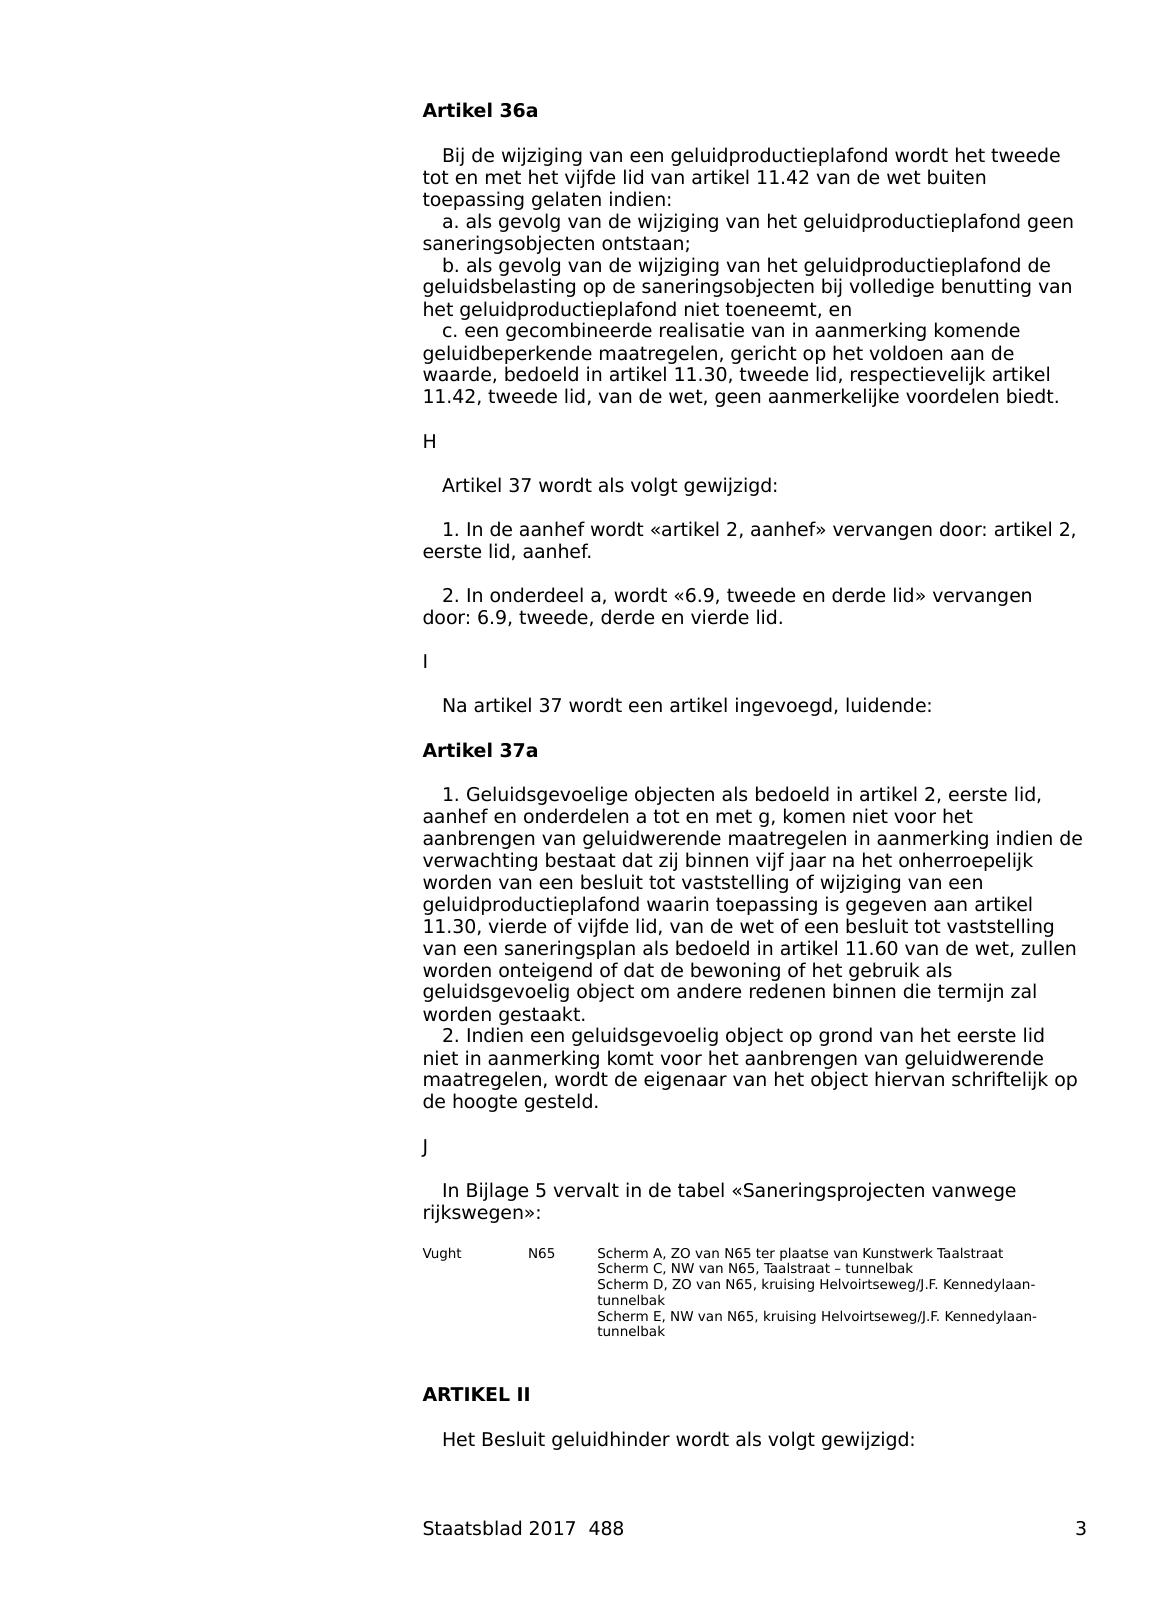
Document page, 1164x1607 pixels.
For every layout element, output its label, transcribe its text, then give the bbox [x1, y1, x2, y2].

text 1. Geluidsgevoelige objecten als bedoeld in artikel 2, eerste lid, aanhef en onderdelen a tot en met g, komen niet voor het aanbrengen van geluidwerende maatregelen in aanmerking indien de verwachting bestaat dat zij binnen vijf jaar na het onherroepelijk worden van een besluit tot vaststelling of wijziging van een geluidproductieplafond waarin toepassing is gegeven aan artikel 11.30, vierde of vijfde lid, van de wet of een besluit tot vaststelling van een saneringsplan als bedoeld in artikel 11.60 van de wet, zullen worden onteigend of dat de bewoning of het gebruik als geluidsgevoelig object om andere redenen binnen die termijn zal worden gestaakt. [422, 784, 1087, 1025]
text I [422, 651, 1087, 673]
table_cell [422, 1277, 522, 1308]
table_cell [522, 1277, 591, 1308]
text 2. Indien een geluidsgevoelig object op grond van het eerste lid niet in aanmerking komt voor het aanbrengen van geluidwerende maatregelen, wordt de eigenaar van het object hiervan schriftelijk op de hoogte gesteld. [422, 1025, 1087, 1113]
text c. een gecombineerde realisatie van in aanmerking komende geluidbeperkende maatregelen, gericht op het voldoen aan de waarde, bedoeld in artikel 11.30, tweede lid, respectievelijk artikel 11.42, tweede lid, van de wet, geen aanmerkelijke voordelen biedt. [422, 320, 1087, 408]
table_cell Scherm D, ZO van N65, kruising Helvoirtseweg/J.F. Kennedylaan-tunnelbak [591, 1277, 1087, 1308]
text 2. In onderdeel a, wordt «6.9, tweede en derde lid» vervangen door: 6.9, tweede, derde en vierde lid. [422, 585, 1087, 629]
subtitle Artikel 36a [422, 100, 1087, 122]
text J [422, 1136, 1087, 1157]
text Na artikel 37 wordt een artikel ingevoegd, luidende: [422, 695, 1087, 717]
table_cell Scherm C, NW van N65, Taalstraat – tunnelbak [591, 1261, 1087, 1277]
table_header Vught [422, 1246, 522, 1261]
table_cell [522, 1309, 591, 1340]
table_header N65 [522, 1246, 591, 1261]
text Het Besluit geluidhinder wordt als volgt gewijzigd: [422, 1428, 1087, 1450]
subtitle Artikel 37a [422, 739, 1087, 761]
text a. als gevolg van de wijziging van het geluidproductieplafond geen saneringsobjecten ontstaan; [422, 211, 1087, 254]
table_cell [422, 1261, 522, 1277]
text Artikel 37 wordt als volgt gewijzigd: [422, 475, 1087, 497]
table_cell [522, 1261, 591, 1277]
table_header Scherm A, ZO van N65 ter plaatse van Kunstwerk Taalstraat [591, 1246, 1087, 1261]
text H [422, 431, 1087, 452]
subtitle ARTIKEL II [422, 1384, 1087, 1406]
table_cell Scherm E, NW van N65, kruising Helvoirtseweg/J.F. Kennedylaan-tunnelbak [591, 1309, 1087, 1340]
text b. als gevolg van de wijziging van het geluidproductieplafond de geluidsbelasting op de saneringsobjecten bij volledige benutting van het geluidproductieplafond niet toeneemt, en [422, 254, 1087, 320]
text In Bijlage 5 vervalt in de tabel «Saneringsprojecten vanwege rijkswegen»: [422, 1180, 1087, 1224]
table_cell [422, 1309, 522, 1340]
text 1. In de aanhef wordt «artikel 2, aanhef» vervangen door: artikel 2, eerste lid, aanhef. [422, 519, 1087, 563]
text Bij de wijziging van een geluidproductieplafond wordt het tweede tot en met het vijfde lid van artikel 11.42 van de wet buiten toepassing gelaten indien: [422, 144, 1087, 211]
